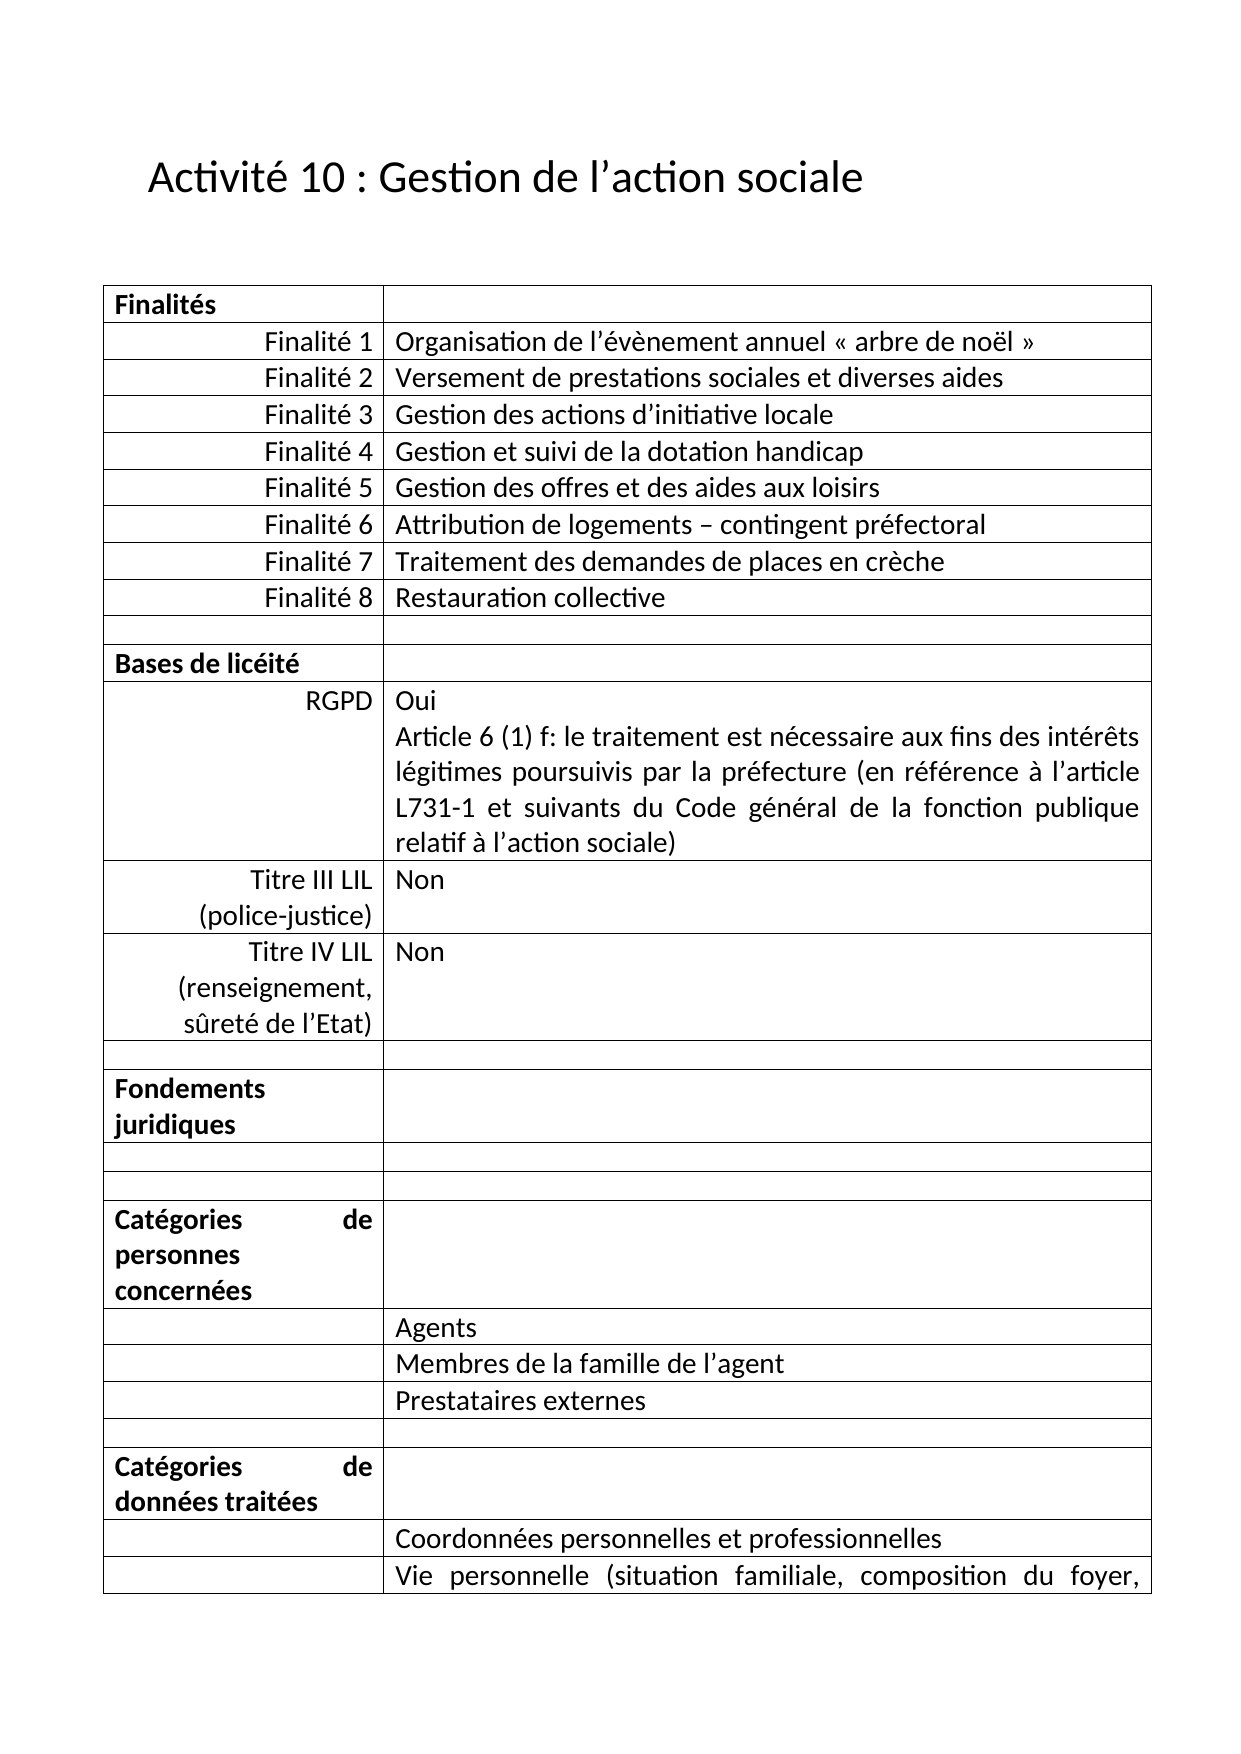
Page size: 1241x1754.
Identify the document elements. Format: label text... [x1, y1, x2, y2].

table_cell Attribution de logements – contingent préfectoral [384, 506, 1151, 542]
table_cell Bases de licéité [104, 645, 383, 681]
table_cell Non [384, 934, 1151, 1040]
table_cell [104, 1382, 383, 1418]
table_cell [384, 1041, 1151, 1069]
table_cell Gestion et suivi de la dotation handicap [384, 433, 1151, 468]
table_cell [384, 1070, 1151, 1142]
table_cell RGPD [104, 682, 383, 860]
table_cell Vie personnelle (situation familiale, composition du foyer, [384, 1557, 1151, 1592]
table_cell Catégories de personnes concernées [104, 1201, 383, 1308]
table_cell Gestion des offres et des aides aux loisirs [384, 470, 1151, 505]
table_cell Prestataires externes [384, 1382, 1151, 1418]
table_cell [384, 1201, 1151, 1308]
table_cell Agents [384, 1309, 1151, 1344]
table_cell Oui Article 6 (1) f: le traitement est nécessaire aux fins des intérêts légitimes poursuivis par la préfecture (en référence à l’article L731-1 et suivants du Code général de la fonction publique relatif à l’action sociale) [384, 682, 1151, 860]
table_cell Fondements juridiques [104, 1070, 383, 1142]
table_header [384, 286, 1151, 322]
table_header Finalités [104, 286, 383, 322]
table_cell [384, 616, 1151, 644]
table_cell [104, 1172, 383, 1200]
table_cell Titre III LIL (police-justice) [104, 861, 383, 932]
table_cell [384, 1143, 1151, 1171]
table_cell Titre IV LIL (renseignement, sûreté de l’Etat) [104, 934, 383, 1040]
table_cell Finalité 6 [104, 506, 383, 542]
table_cell Catégories de données traitées [104, 1448, 383, 1519]
text Activité 10 : Gestion de l’action sociale [148, 148, 1093, 203]
table_cell Finalité 8 [104, 580, 383, 615]
table_cell [384, 1448, 1151, 1519]
table_cell Finalité 1 [104, 323, 383, 358]
table_cell Non [384, 861, 1151, 932]
table_cell [104, 1419, 383, 1447]
table_cell Organisation de l’évènement annuel « arbre de noël » [384, 323, 1151, 358]
table_cell [384, 1419, 1151, 1447]
table_cell Finalité 5 [104, 470, 383, 505]
table_cell [104, 1143, 383, 1171]
table_cell [104, 1041, 383, 1069]
table_cell [384, 645, 1151, 681]
table_cell [104, 1557, 383, 1592]
table_cell [384, 1172, 1151, 1200]
table_cell Finalité 4 [104, 433, 383, 468]
table_cell Restauration collective [384, 580, 1151, 615]
table_cell Finalité 3 [104, 396, 383, 432]
table_cell Finalité 2 [104, 360, 383, 395]
table_cell [104, 1345, 383, 1381]
table_cell Gestion des actions d’initiative locale [384, 396, 1151, 432]
table_cell Finalité 7 [104, 543, 383, 578]
table_cell [104, 616, 383, 644]
table_cell Versement de prestations sociales et diverses aides [384, 360, 1151, 395]
table_cell Traitement des demandes de places en crèche [384, 543, 1151, 578]
table_cell Membres de la famille de l’agent [384, 1345, 1151, 1381]
table_cell [104, 1309, 383, 1344]
table_cell Coordonnées personnelles et professionnelles [384, 1520, 1151, 1556]
table_cell [104, 1520, 383, 1556]
